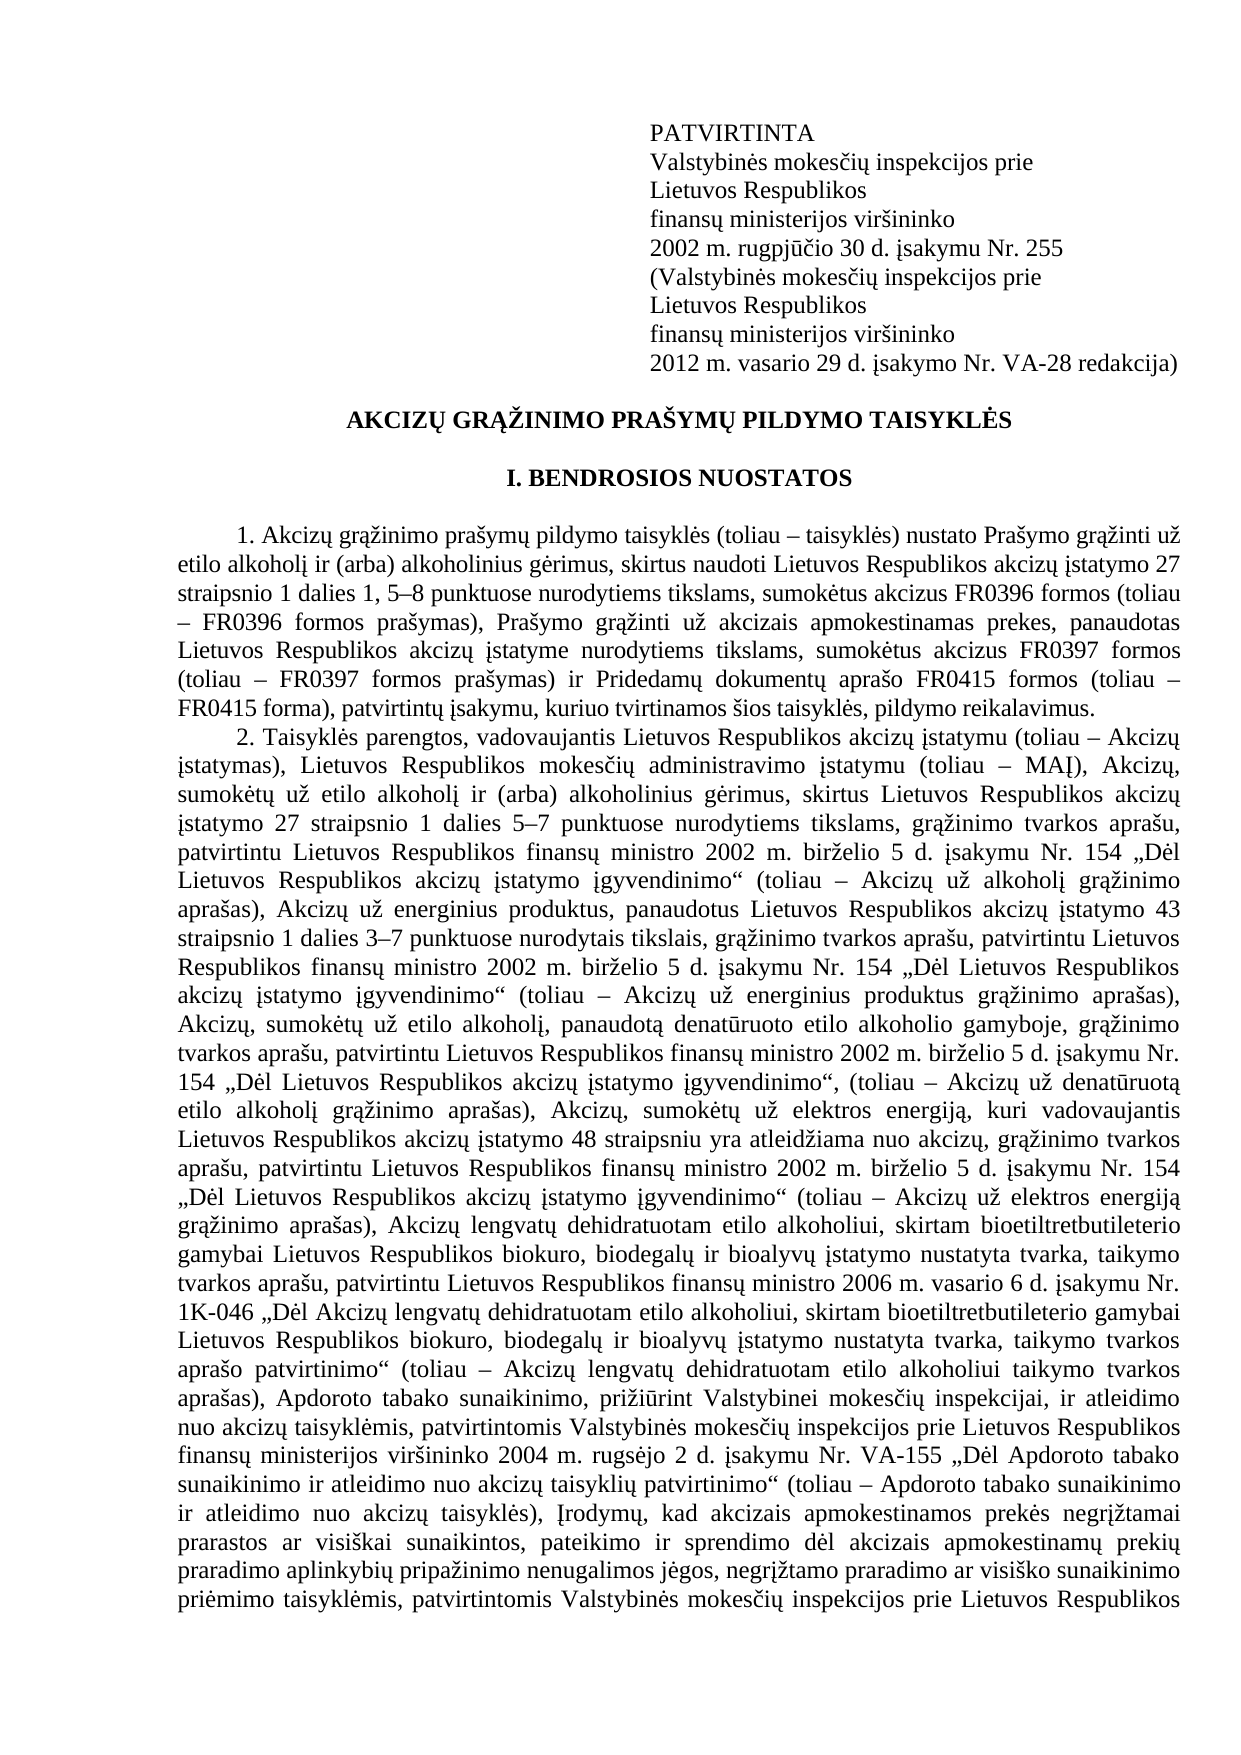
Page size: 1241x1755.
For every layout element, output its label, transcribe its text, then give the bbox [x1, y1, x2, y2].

text 2002 m. rugpjūčio 30 d. įsakymu Nr. 255 [649, 233, 1181, 262]
text Lietuvos Respublikos [649, 176, 1181, 204]
text 2012 m. vasario 29 d. įsakymo Nr. VA-28 redakcija) [649, 348, 1181, 377]
text finansų ministerijos viršininko [649, 319, 1181, 348]
text Valstybinės mokesčių inspekcijos prie [649, 147, 1181, 176]
text Lietuvos Respublikos [649, 291, 1181, 319]
text AKCIZŲ GRĄŽINIMO PRAŠYMŲ PILDYMO TAISYKLĖS [177, 406, 1181, 434]
text 2. Taisyklės parengtos, vadovaujantis Lietuvos Respublikos akcizų įstatymu (toliau – Akcizų įstatymas), Lietuvos Respublikos mokesčių administravimo įstatymu (toliau – MAĮ), Akcizų, sumokėtų už etilo alkoholį ir (arba) alkoholinius gėrimus, skirtus Lietuvos Respublikos akcizų įstatymo 27 straipsnio 1 dalies 5–7 punktuose nurodytiems tikslams, grąžinimo tvarkos aprašu, patvirtintu Lietuvos Respublikos finansų ministro 2002 m. birželio 5 d. įsakymu Nr. 154 „Dėl Lietuvos Respublikos akcizų įstatymo įgyvendinimo“ (toliau – Akcizų už alkoholį grąžinimo aprašas), Akcizų už energinius produktus, panaudotus Lietuvos Respublikos akcizų įstatymo 43 straipsnio 1 dalies 3–7 punktuose nurodytais tikslais, grąžinimo tvarkos aprašu, patvirtintu Lietuvos Respublikos finansų ministro 2002 m. birželio 5 d. įsakymu Nr. 154 „Dėl Lietuvos Respublikos akcizų įstatymo įgyvendinimo“ (toliau – Akcizų už energinius produktus grąžinimo aprašas), Akcizų, sumokėtų už etilo alkoholį, panaudotą denatūruoto etilo alkoholio gamyboje, grąžinimo tvarkos aprašu, patvirtintu Lietuvos Respublikos finansų ministro 2002 m. birželio 5 d. įsakymu Nr. 154 „Dėl Lietuvos Respublikos akcizų įstatymo įgyvendinimo“, (toliau – Akcizų už denatūruotą etilo alkoholį grąžinimo aprašas), Akcizų, sumokėtų už elektros energiją, kuri vadovaujantis Lietuvos Respublikos akcizų įstatymo 48 straipsniu yra atleidžiama nuo akcizų, grąžinimo tvarkos aprašu, patvirtintu Lietuvos Respublikos finansų ministro 2002 m. birželio 5 d. įsakymu Nr. 154 „Dėl Lietuvos Respublikos akcizų įstatymo įgyvendinimo“ (toliau – Akcizų už elektros energiją grąžinimo aprašas), Akcizų lengvatų dehidratuotam etilo alkoholiui, skirtam bioetiltretbutileterio gamybai Lietuvos Respublikos biokuro, biodegalų ir bioalyvų įstatymo nustatyta tvarka, taikymo tvarkos aprašu, patvirtintu Lietuvos Respublikos finansų ministro 2006 m. vasario 6 d. įsakymu Nr. 1K-046 „Dėl Akcizų lengvatų dehidratuotam etilo alkoholiui, skirtam bioetiltretbutileterio gamybai Lietuvos Respublikos biokuro, biodegalų ir bioalyvų įstatymo nustatyta tvarka, taikymo tvarkos aprašo patvirtinimo“ (toliau – Akcizų lengvatų dehidratuotam etilo alkoholiui taikymo tvarkos aprašas), Apdoroto tabako sunaikinimo, prižiūrint Valstybinei mokesčių inspekcijai, ir atleidimo nuo akcizų taisyklėmis, patvirtintomis Valstybinės mokesčių inspekcijos prie Lietuvos Respublikos finansų ministerijos viršininko 2004 m. rugsėjo 2 d. įsakymu Nr. VA-155 „Dėl Apdoroto tabako sunaikinimo ir atleidimo nuo akcizų taisyklių patvirtinimo“ (toliau – Apdoroto tabako sunaikinimo ir atleidimo nuo akcizų taisyklės), Įrodymų, kad akcizais apmokestinamos prekės negrįžtamai prarastos ar visiškai sunaikintos, pateikimo ir sprendimo dėl akcizais apmokestinamų prekių praradimo aplinkybių pripažinimo nenugalimos jėgos, negrįžtamo praradimo ar visiško sunaikinimo priėmimo taisyklėmis, patvirtintomis Valstybinės mokesčių inspekcijos prie Lietuvos Respublikos [177, 722, 1181, 1613]
text PATVIRTINTA [649, 118, 1181, 147]
text finansų ministerijos viršininko [649, 204, 1181, 233]
text I. BENDROSIOS NUOSTATOS [177, 463, 1181, 492]
text 1. Akcizų grąžinimo prašymų pildymo taisyklės (toliau – taisyklės) nustato Prašymo grąžinti už etilo alkoholį ir (arba) alkoholinius gėrimus, skirtus naudoti Lietuvos Respublikos akcizų įstatymo 27 straipsnio 1 dalies 1, 5–8 punktuose nurodytiems tikslams, sumokėtus akcizus FR0396 formos (toliau – FR0396 formos prašymas), Prašymo grąžinti už akcizais apmokestinamas prekes, panaudotas Lietuvos Respublikos akcizų įstatyme nurodytiems tikslams, sumokėtus akcizus FR0397 formos (toliau – FR0397 formos prašymas) ir Pridedamų dokumentų aprašo FR0415 formos (toliau – FR0415 forma), patvirtintų įsakymu, kuriuo tvirtinamos šios taisyklės, pildymo reikalavimus. [177, 521, 1181, 722]
text (Valstybinės mokesčių inspekcijos prie [649, 262, 1181, 291]
